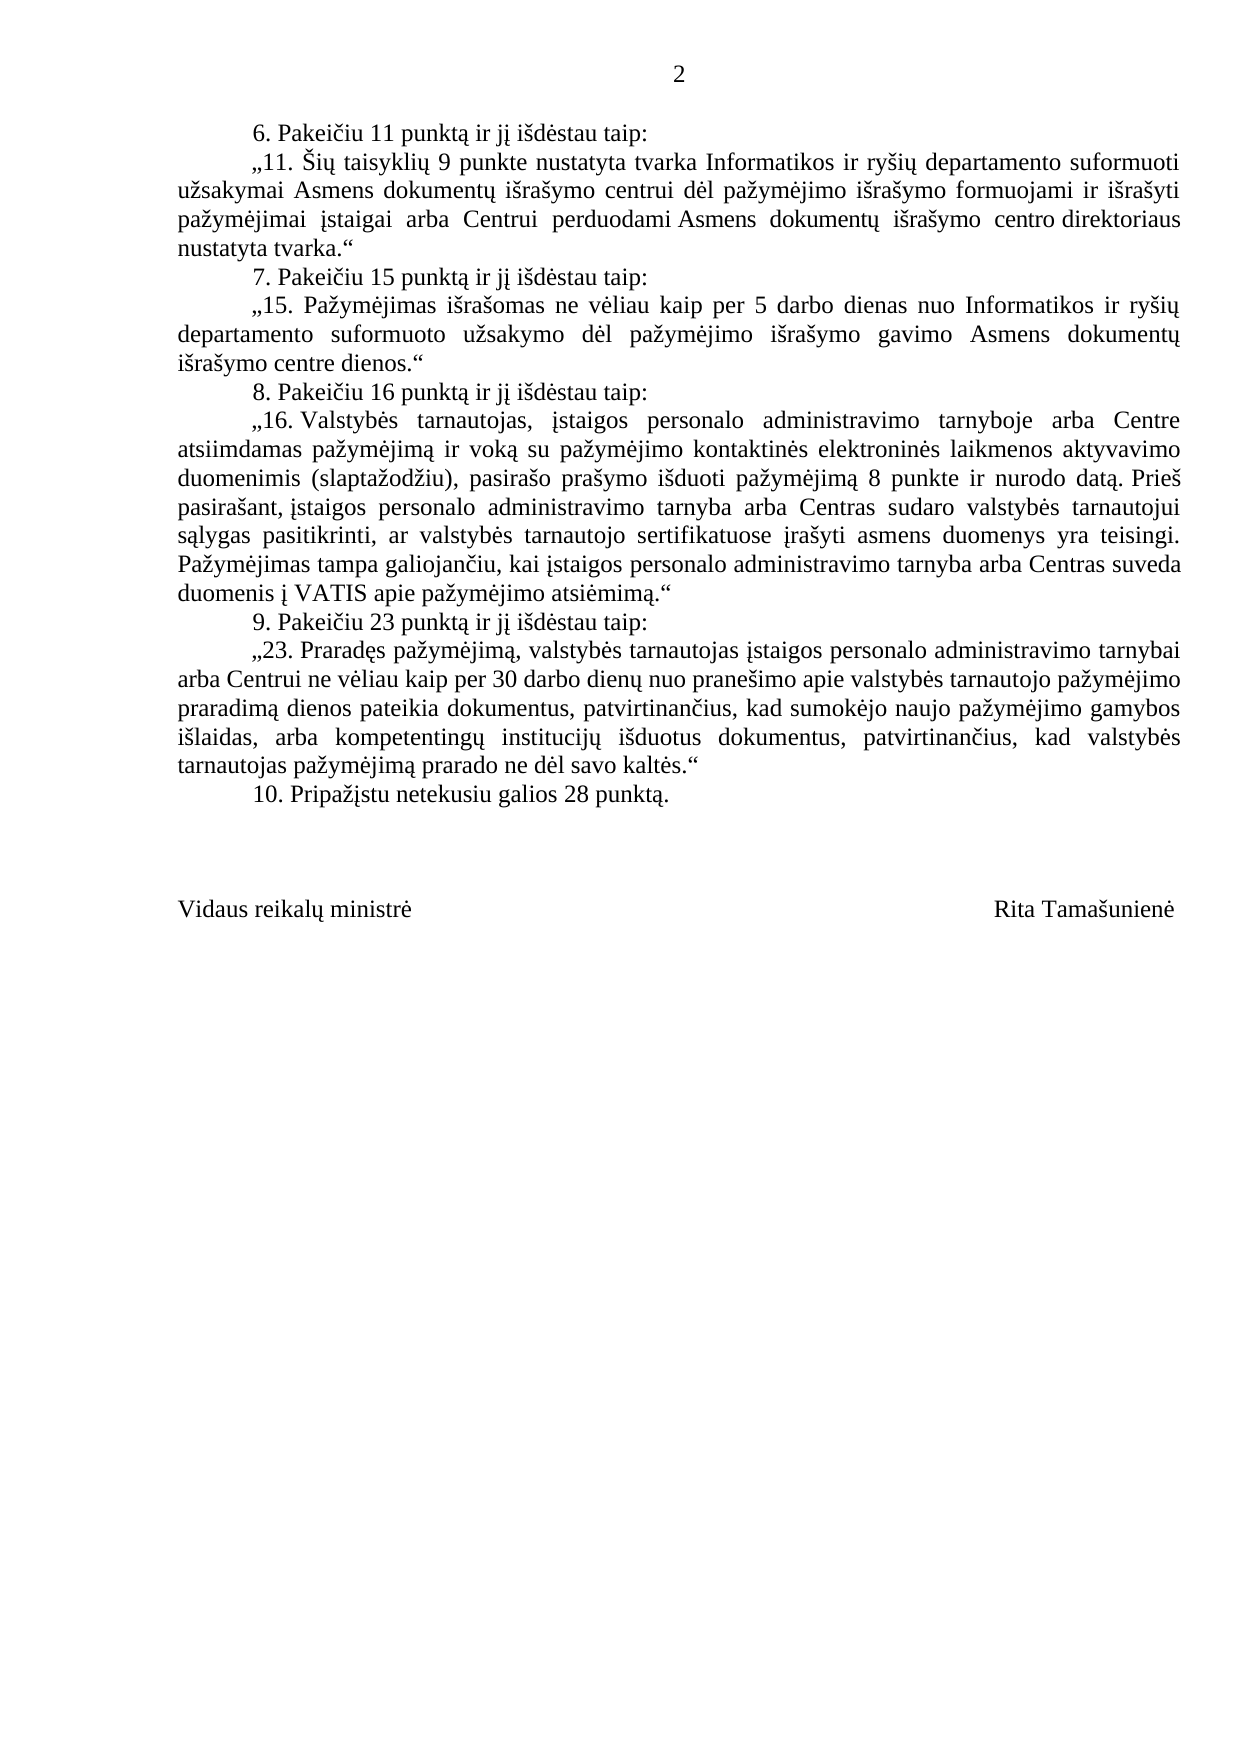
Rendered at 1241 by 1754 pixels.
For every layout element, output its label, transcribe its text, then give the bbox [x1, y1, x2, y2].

text 10. Pripažįstu netekusiu galios 28 punktą. [177, 779, 1181, 808]
text 9. Pakeičiu 23 punktą ir jį išdėstau taip: [177, 607, 1181, 636]
text 8. Pakeičiu 16 punktą ir jį išdėstau taip: [177, 377, 1181, 406]
text „16. Valstybės tarnautojas, įstaigos personalo administravimo tarnyboje arba Centre atsiimdamas pažymėjimą ir voką su pažymėjimo kontaktinės elektroninės laikmenos aktyvavimo duomenimis (slaptažodžiu), pasirašo prašymo išduoti pažymėjimą 8 punkte ir nurodo datą. Prieš pasirašant, įstaigos personalo administravimo tarnyba arba Centras sudaro valstybės tarnautojui sąlygas pasitikrinti, ar valstybės tarnautojo sertifikatuose įrašyti asmens duomenys yra teisingi. Pažymėjimas tampa galiojančiu, kai įstaigos personalo administravimo tarnyba arba Centras suveda duomenis į VATIS apie pažymėjimo atsiėmimą.“ [177, 406, 1181, 607]
text „23. Praradęs pažymėjimą, valstybės tarnautojas įstaigos personalo administravimo tarnybai arba Centrui ne vėliau kaip per 30 darbo dienų nuo pranešimo apie valstybės tarnautojo pažymėjimo praradimą dienos pateikia dokumentus, patvirtinančius, kad sumokėjo naujo pažymėjimo gamybos išlaidas, arba kompetentingų institucijų išduotus dokumentus, patvirtinančius, kad valstybės tarnautojas pažymėjimą prarado ne dėl savo kaltės.“ [177, 636, 1181, 779]
text 6. Pakeičiu 11 punktą ir jį išdėstau taip: [177, 118, 1181, 147]
text 7. Pakeičiu 15 punktą ir jį išdėstau taip: [177, 262, 1181, 291]
text „15. Pažymėjimas išrašomas ne vėliau kaip per 5 darbo dienas nuo Informatikos ir ryšių departamento suformuoto užsakymo dėl pažymėjimo išrašymo gavimo Asmens dokumentų išrašymo centre dienos.“ [177, 291, 1181, 377]
text „11. Šių taisyklių 9 punkte nustatyta tvarka Informatikos ir ryšių departamento suformuoti užsakymai Asmens dokumentų išrašymo centrui dėl pažymėjimo išrašymo formuojami ir išrašyti pažymėjimai įstaigai arba Centrui perduodami Asmens dokumentų išrašymo centro direktoriaus nustatyta tvarka.“ [177, 147, 1181, 262]
text Vidaus reikalų ministrė Rita Tamašunienė [177, 894, 1181, 923]
